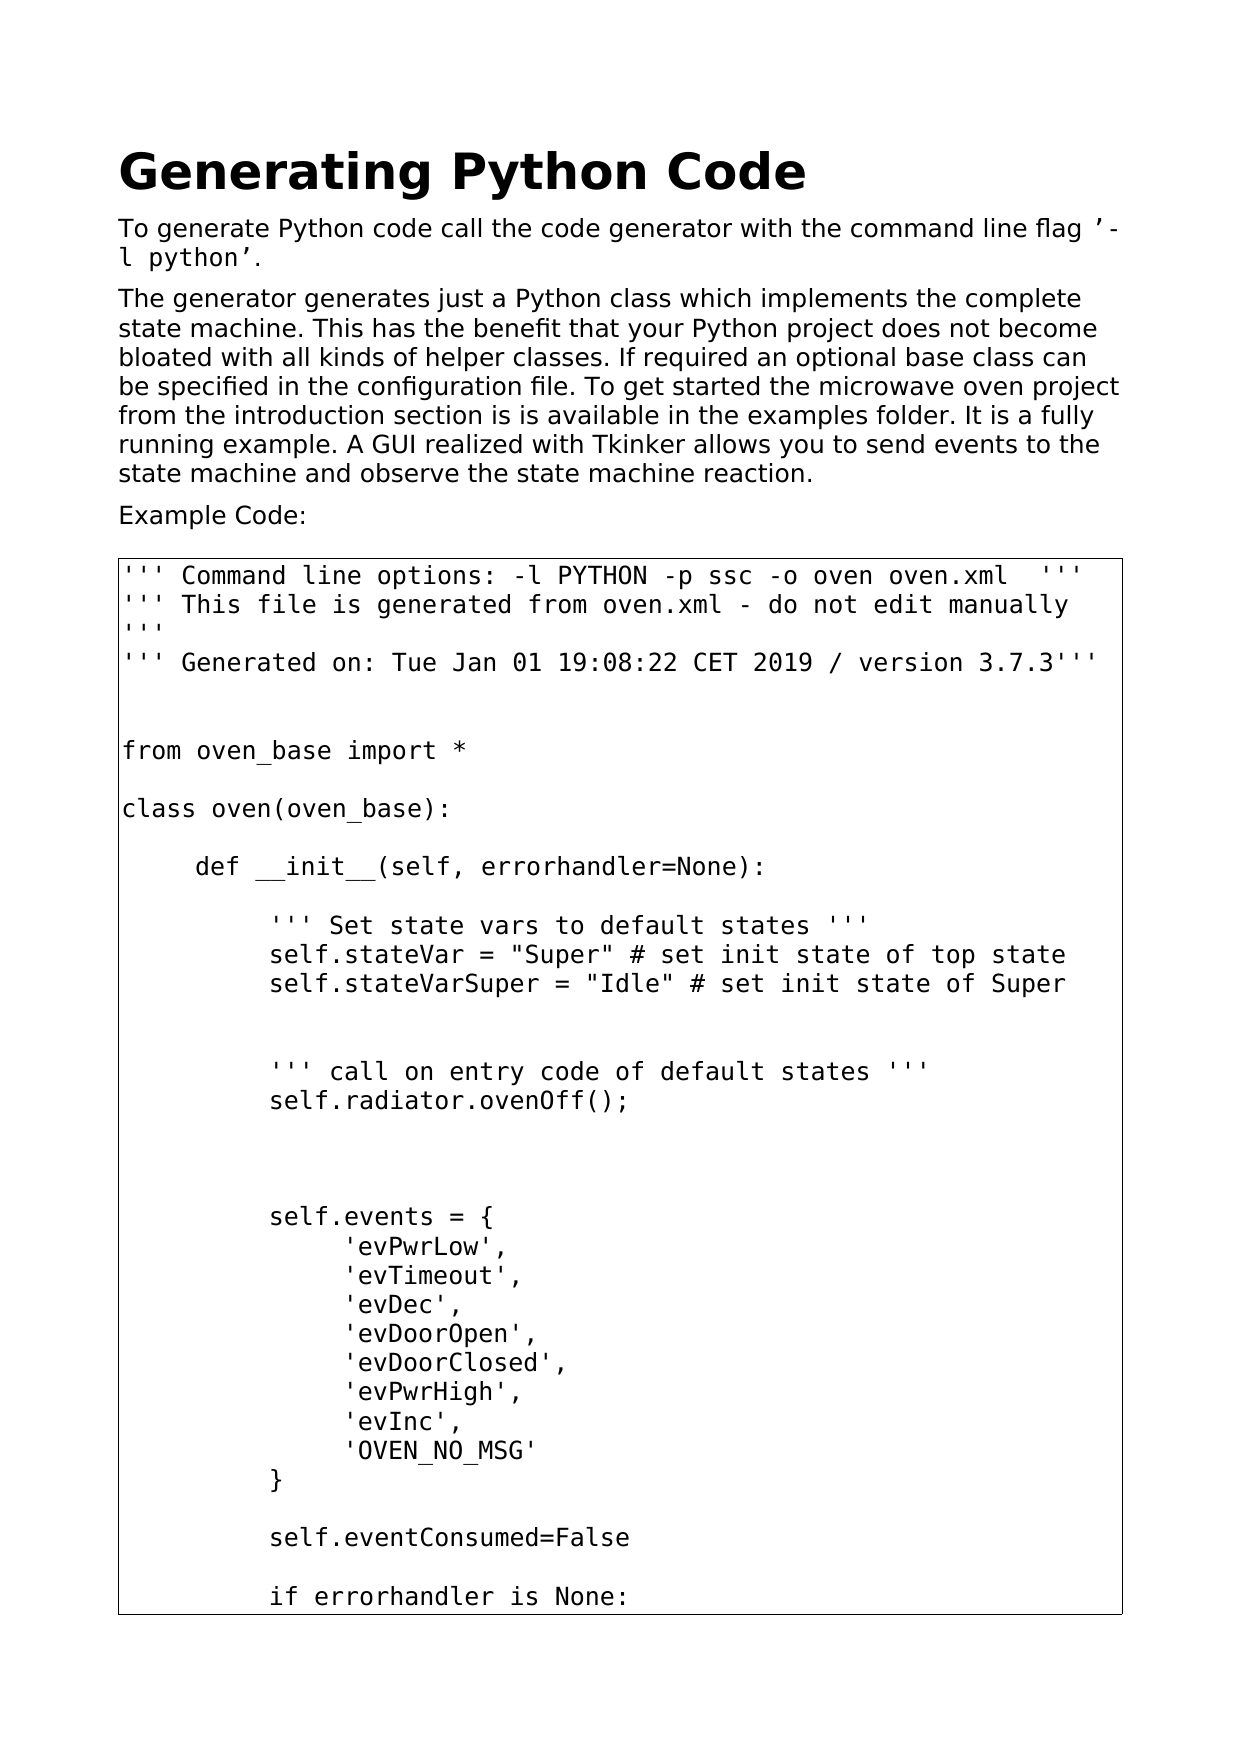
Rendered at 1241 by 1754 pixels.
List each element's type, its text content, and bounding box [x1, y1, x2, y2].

text The generator generates just a Python class which implements the complete state machine. This has the benefit that your Python project does not become bloated with all kinds of helper classes. If required an optional base class can be specified in the configuration file. To get started the microwave oven project from the introduction section is is available in the examples folder. It is a fully running example. A GUI realized with Tkinker allows you to send events to the state machine and observe the state machine reaction. [118, 285, 1122, 489]
text To generate Python code call the code generator with the command line flag ’-l python’. [118, 214, 1122, 272]
text Example Code: [118, 501, 1122, 531]
table_header ''' Command line options: -l PYTHON -p ssc -o oven oven.xml ''' ''' This file is generated from oven.xml - do not edit manually ''' ''' Generated on: Tue Jan 01 19:08:22 CET 2019 / version 3.7.3''' from oven_base import * class oven(oven_base): def __init__(self, errorhandler=None): ''' Set state vars to default states ''' self.stateVar = "Super" # set init state of top state self.stateVarSuper = "Idle" # set init state of Super ''' call on entry code of default states ''' self.radiator.ovenOff(); self.events = { 'evPwrLow', 'evTimeout', 'evDec', 'evDoorOpen', 'evDoorClosed', 'evPwrHigh', 'evInc', 'OVEN_NO_MSG' } self.eventConsumed=False if errorhandler is None: [119, 559, 1122, 1614]
subtitle Generating Python Code [118, 143, 1122, 201]
